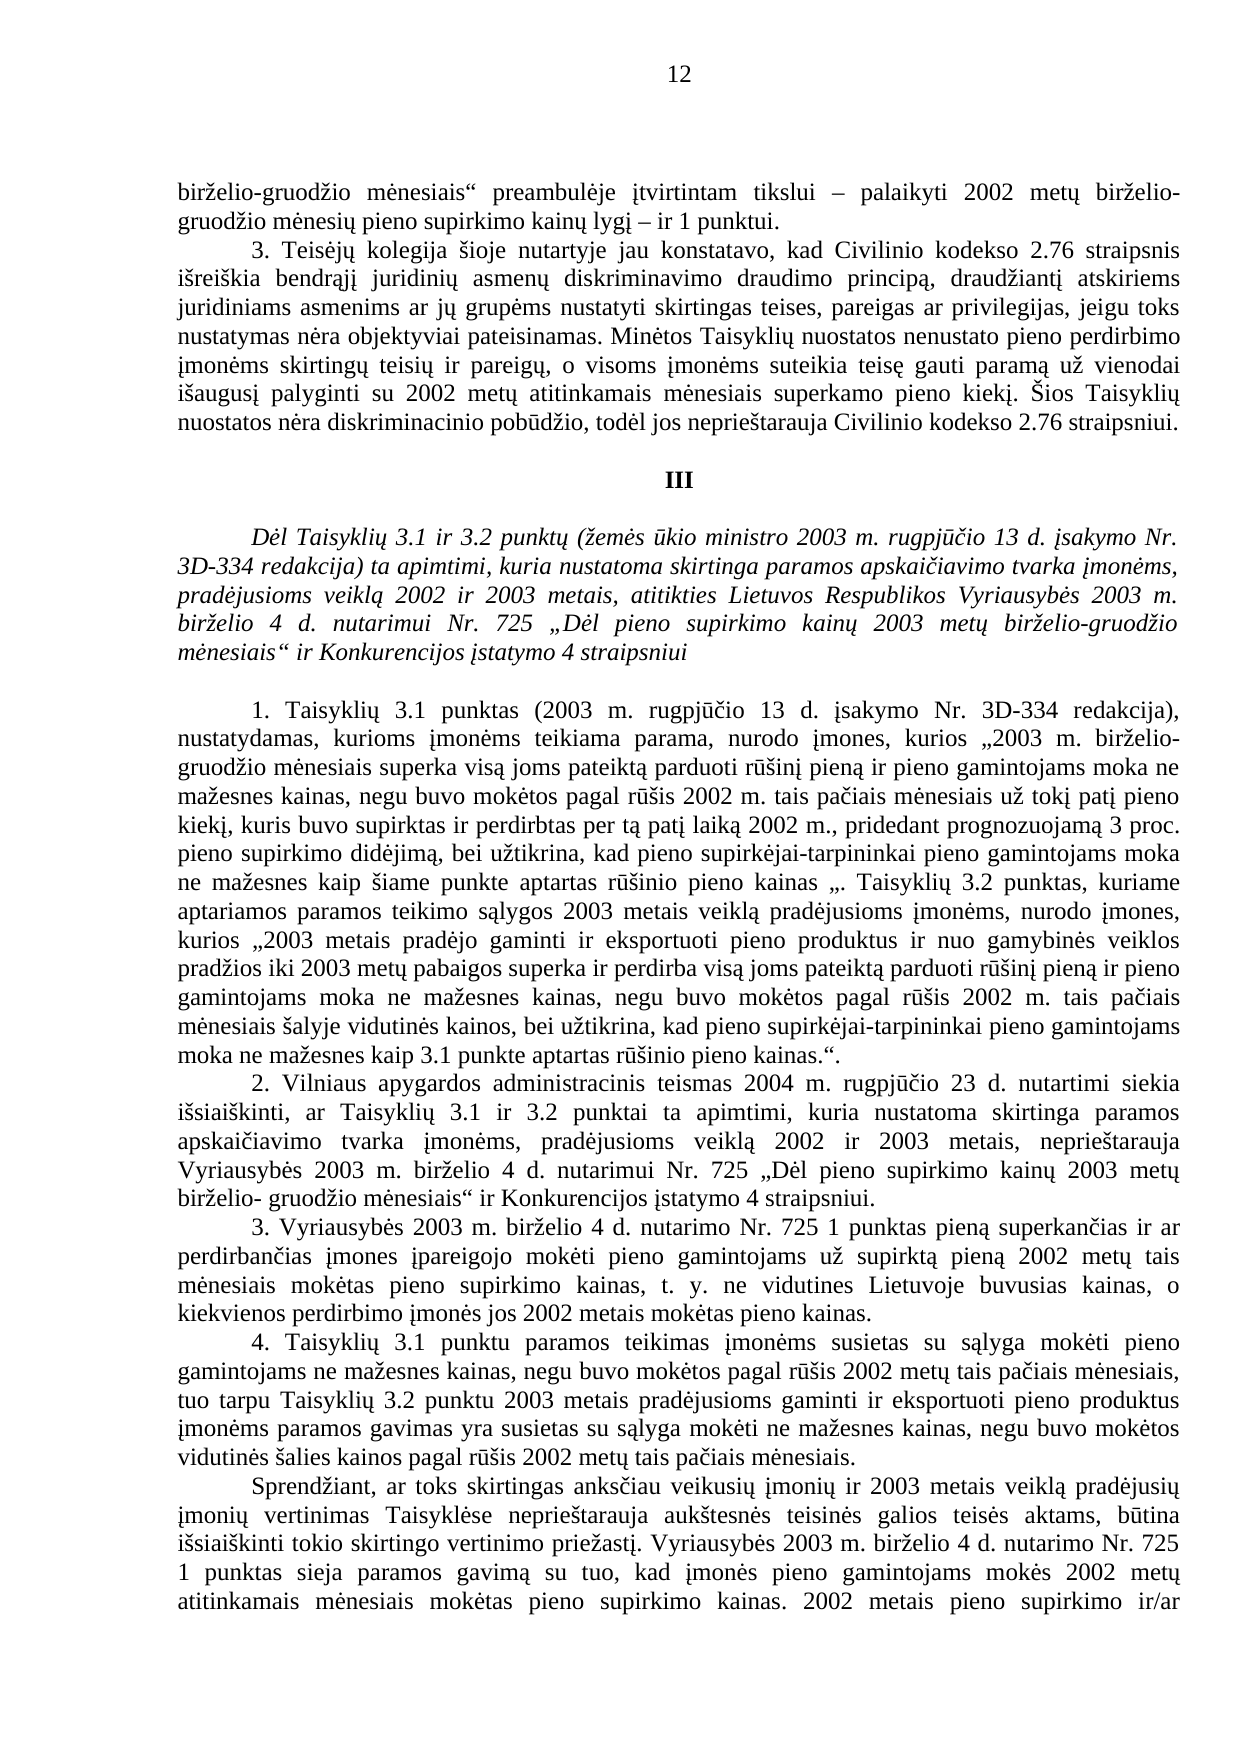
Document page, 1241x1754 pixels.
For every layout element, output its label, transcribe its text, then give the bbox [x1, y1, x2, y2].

text birželio-gruodžio mėnesiais“ preambulėje įtvirtintam tikslui – palaikyti 2002 metų birželio-gruodžio mėnesių pieno supirkimo kainų lygį – ir 1 punktui. [177, 177, 1181, 235]
text Dėl Taisyklių 3.1 ir 3.2 punktų (žemės ūkio ministro 2003 m. rugpjūčio 13 d. įsakymo Nr. 3D-334 redakcija) ta apimtimi, kuria nustatoma skirtinga paramos apskaičiavimo tvarka įmonėms, pradėjusioms veiklą 2002 ir 2003 metais, atitikties Lietuvos Respublikos Vyriausybės 2003 m. birželio 4 d. nutarimui Nr. 725 „Dėl pieno supirkimo kainų 2003 metų birželio-gruodžio mėnesiais“ ir Konkurencijos įstatymo 4 straipsniui [177, 522, 1181, 666]
text Sprendžiant, ar toks skirtingas anksčiau veikusių įmonių ir 2003 metais veiklą pradėjusių įmonių vertinimas Taisyklėse neprieštarauja aukštesnės teisinės galios teisės aktams, būtina išsiaiškinti tokio skirtingo vertinimo priežastį. Vyriausybės 2003 m. birželio 4 d. nutarimo Nr. 725 1 punktas sieja paramos gavimą su tuo, kad įmonės pieno gamintojams mokės 2002 metų atitinkamais mėnesiais mokėtas pieno supirkimo kainas. 2002 metais pieno supirkimo ir/ar [177, 1471, 1181, 1615]
text 3. Vyriausybės 2003 m. birželio 4 d. nutarimo Nr. 725 1 punktas pieną superkančias ir ar perdirbančias įmones įpareigojo mokėti pieno gamintojams už supirktą pieną 2002 metų tais mėnesiais mokėtas pieno supirkimo kainas, t. y. ne vidutines Lietuvoje buvusias kainas, o kiekvienos perdirbimo įmonės jos 2002 metais mokėtas pieno kainas. [177, 1212, 1181, 1327]
text 2. Vilniaus apygardos administracinis teismas 2004 m. rugpjūčio 23 d. nutartimi siekia išsiaiškinti, ar Taisyklių 3.1 ir 3.2 punktai ta apimtimi, kuria nustatoma skirtinga paramos apskaičiavimo tvarka įmonėms, pradėjusioms veiklą 2002 ir 2003 metais, neprieštarauja Vyriausybės 2003 m. birželio 4 d. nutarimui Nr. 725 „Dėl pieno supirkimo kainų 2003 metų birželio- gruodžio mėnesiais“ ir Konkurencijos įstatymo 4 straipsniui. [177, 1068, 1181, 1212]
text 1. Taisyklių 3.1 punktas (2003 m. rugpjūčio 13 d. įsakymo Nr. 3D-334 redakcija), nustatydamas, kurioms įmonėms teikiama parama, nurodo įmones, kurios „2003 m. birželio-gruodžio mėnesiais superka visą joms pateiktą parduoti rūšinį pieną ir pieno gamintojams moka ne mažesnes kainas, negu buvo mokėtos pagal rūšis 2002 m. tais pačiais mėnesiais už tokį patį pieno kiekį, kuris buvo supirktas ir perdirbtas per tą patį laiką 2002 m., pridedant prognozuojamą 3 proc. pieno supirkimo didėjimą, bei užtikrina, kad pieno supirkėjai-tarpininkai pieno gamintojams moka ne mažesnes kaip šiame punkte aptartas rūšinio pieno kainas „. Taisyklių 3.2 punktas, kuriame aptariamos paramos teikimo sąlygos 2003 metais veiklą pradėjusioms įmonėms, nurodo įmones, kurios „2003 metais pradėjo gaminti ir eksportuoti pieno produktus ir nuo gamybinės veiklos pradžios iki 2003 metų pabaigos superka ir perdirba visą joms pateiktą parduoti rūšinį pieną ir pieno gamintojams moka ne mažesnes kainas, negu buvo mokėtos pagal rūšis 2002 m. tais pačiais mėnesiais šalyje vidutinės kainos, bei užtikrina, kad pieno supirkėjai-tarpininkai pieno gamintojams moka ne mažesnes kaip 3.1 punkte aptartas rūšinio pieno kainas.“. [177, 695, 1181, 1068]
text 4. Taisyklių 3.1 punktu paramos teikimas įmonėms susietas su sąlyga mokėti pieno gamintojams ne mažesnes kainas, negu buvo mokėtos pagal rūšis 2002 metų tais pačiais mėnesiais, tuo tarpu Taisyklių 3.2 punktu 2003 metais pradėjusioms gaminti ir eksportuoti pieno produktus įmonėms paramos gavimas yra susietas su sąlyga mokėti ne mažesnes kainas, negu buvo mokėtos vidutinės šalies kainos pagal rūšis 2002 metų tais pačiais mėnesiais. [177, 1327, 1181, 1471]
text III [177, 465, 1181, 493]
text 3. Teisėjų kolegija šioje nutartyje jau konstatavo, kad Civilinio kodekso 2.76 straipsnis išreiškia bendrąjį juridinių asmenų diskriminavimo draudimo principą, draudžiantį atskiriems juridiniams asmenims ar jų grupėms nustatyti skirtingas teises, pareigas ar privilegijas, jeigu toks nustatymas nėra objektyviai pateisinamas. Minėtos Taisyklių nuostatos nenustato pieno perdirbimo įmonėms skirtingų teisių ir pareigų, o visoms įmonėms suteikia teisę gauti paramą už vienodai išaugusį palyginti su 2002 metų atitinkamais mėnesiais superkamo pieno kiekį. Šios Taisyklių nuostatos nėra diskriminacinio pobūdžio, todėl jos neprieštarauja Civilinio kodekso 2.76 straipsniui. [177, 235, 1181, 436]
